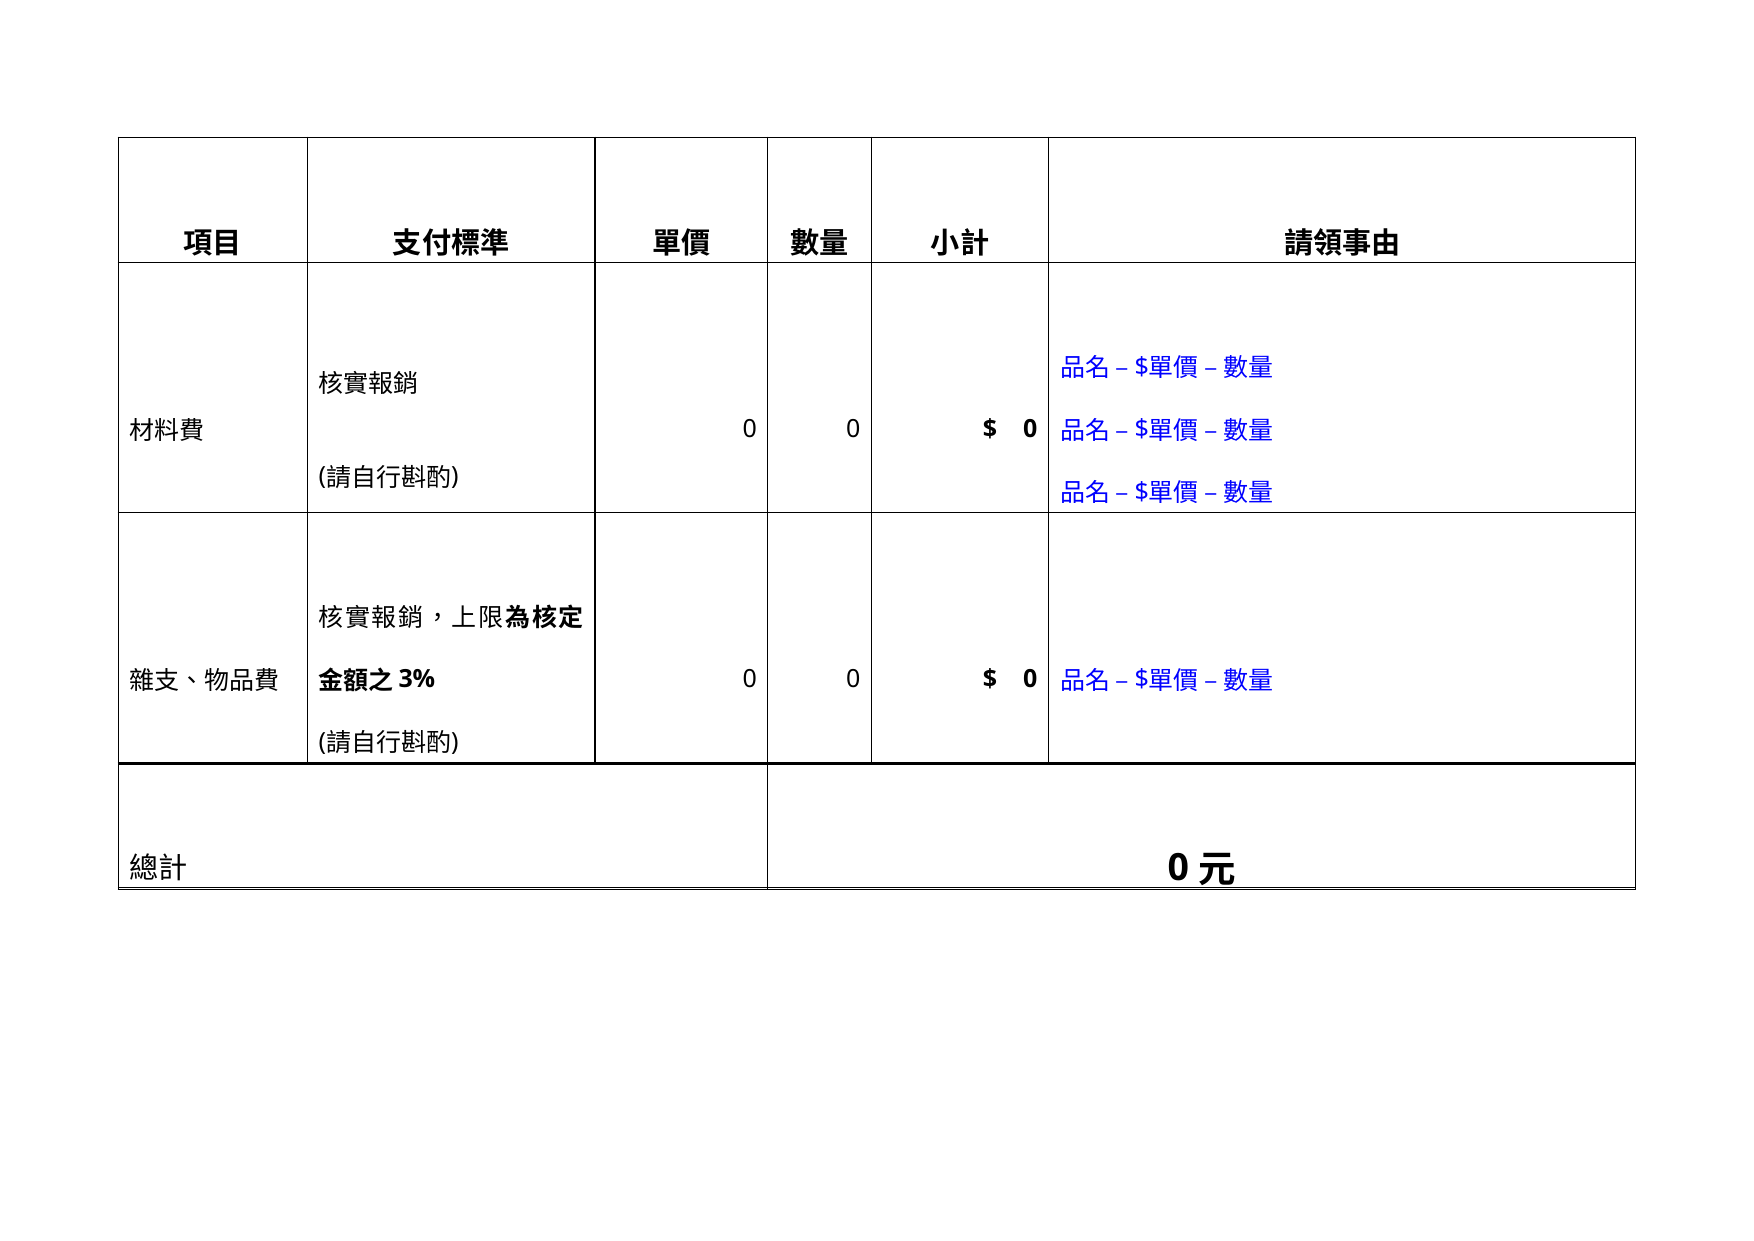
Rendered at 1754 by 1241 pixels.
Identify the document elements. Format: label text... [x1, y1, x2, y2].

table_cell 材料費 [119, 263, 307, 512]
table_cell 核實報銷 (請自行斟酌) [308, 263, 594, 512]
table_cell 品名 – $單價 – 數量 品名 – $單價 – 數量 品名 – $單價 – 數量 [1049, 263, 1635, 512]
table_header 數量 [768, 138, 871, 262]
table_cell 雜支、物品費 [119, 513, 307, 762]
table_header 支付標準 [308, 138, 594, 262]
table_header 請領事由 [1049, 138, 1635, 262]
table_header 項目 [119, 138, 307, 262]
table_cell 0 [596, 513, 767, 762]
table_cell $ 0 [872, 263, 1048, 512]
table_cell 核實報銷，上限為核定金額之3% (請自行斟酌) [308, 513, 594, 762]
table_cell 0 [768, 263, 871, 512]
table_cell $ 0 [872, 513, 1048, 762]
table_cell 0 元 [768, 765, 1635, 887]
table_header 小計 [872, 138, 1048, 262]
table_cell 總計 [119, 765, 767, 887]
table_header 單價 [596, 138, 767, 262]
table_cell 0 [596, 263, 767, 512]
table_cell 0 [768, 513, 871, 762]
table_cell 品名 – $單價 – 數量 [1049, 513, 1635, 762]
